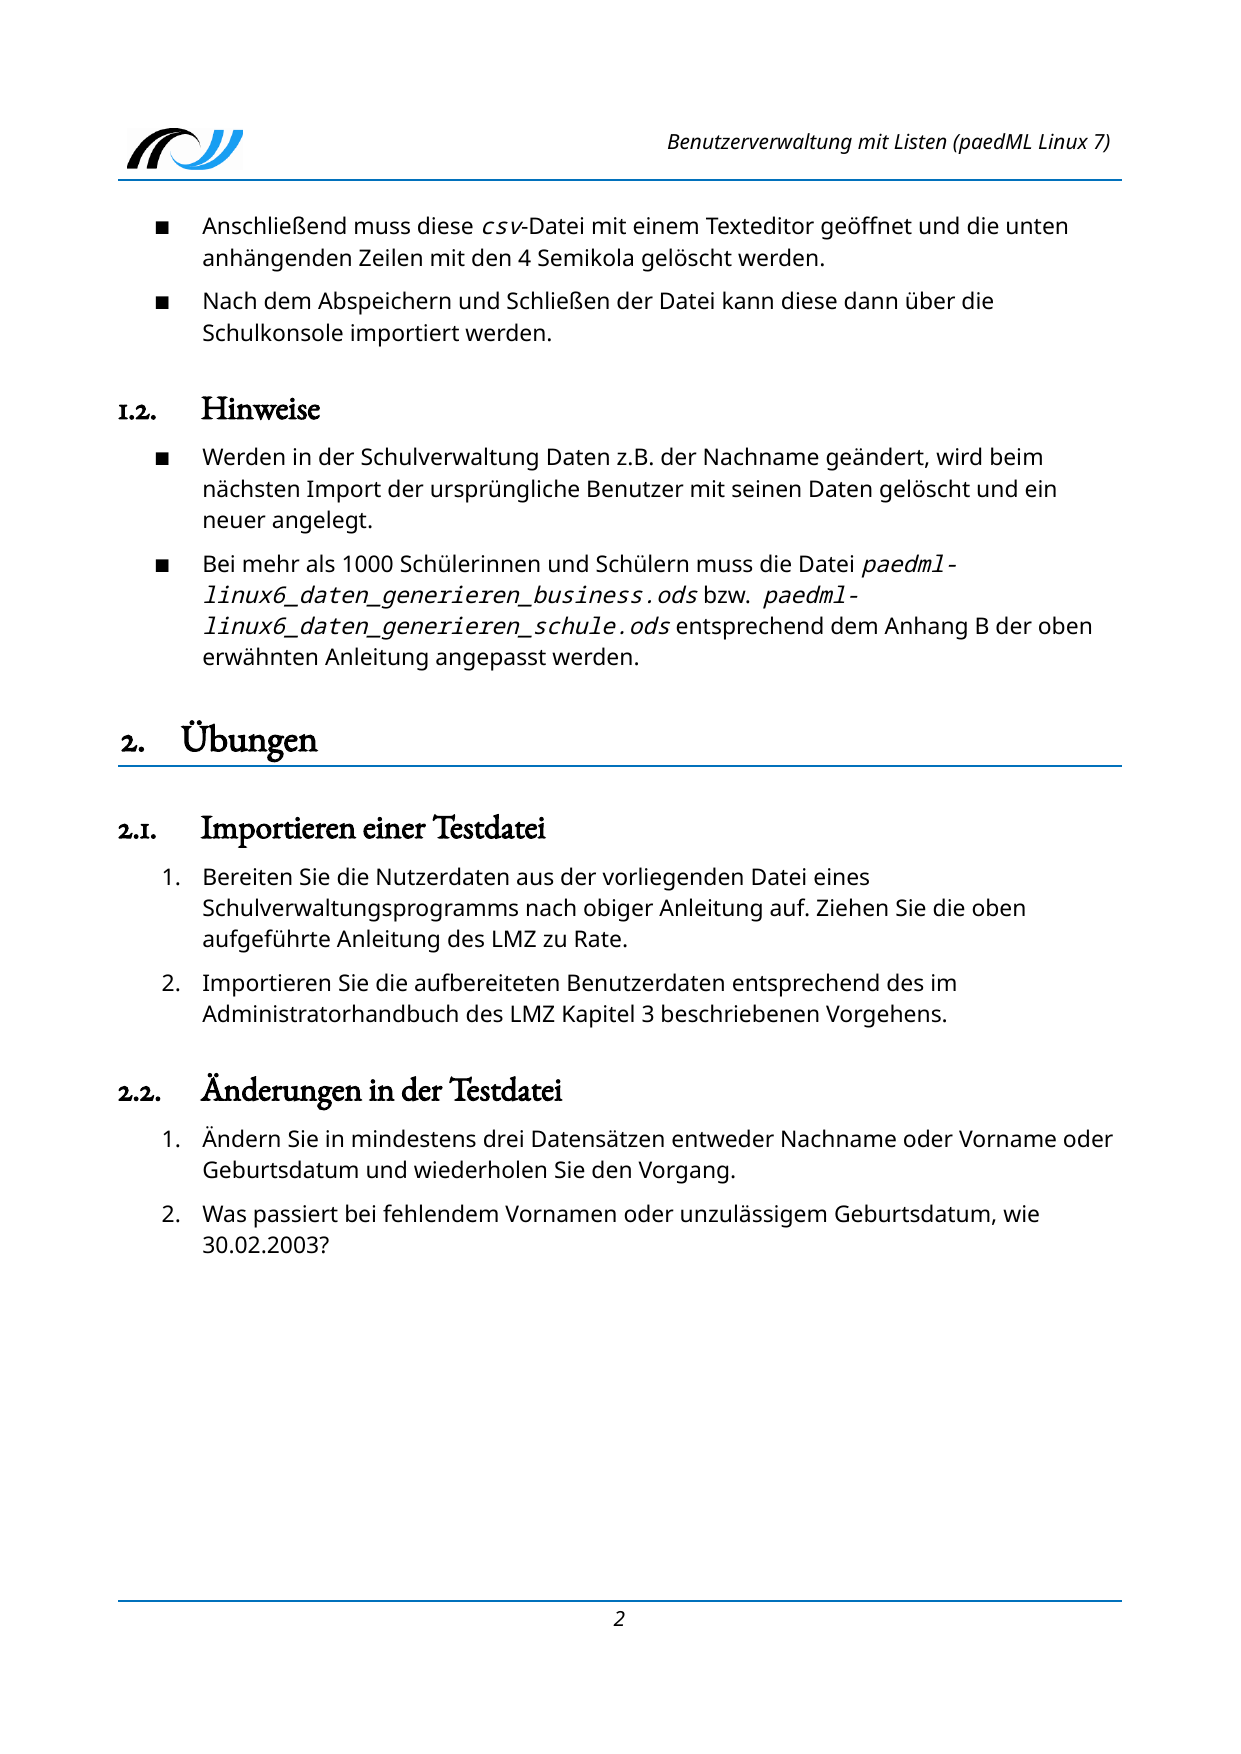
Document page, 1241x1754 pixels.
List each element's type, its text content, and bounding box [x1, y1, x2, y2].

list Ändern Sie in mindestens drei Datensätzen entweder Nachname oder Vorname oder Geburtsdatum und wiederholen Sie den Vorgang. [156, 1123, 1122, 1185]
subtitle Hinweise [118, 385, 1122, 429]
list Bereiten Sie die Nutzerdaten aus der vorliegenden Datei eines Schulverwaltungsprogramms nach obiger Anleitung auf. Ziehen Sie die oben aufgeführte Anleitung des LMZ zu Rate. [156, 860, 1122, 954]
subtitle Übungen [118, 710, 1122, 765]
list Importieren Sie die aufbereiteten Benutzerdaten entsprechend des im Administratorhandbuch des LMZ Kapitel 3 beschriebenen Vorgehens. [156, 967, 1122, 1029]
list Bei mehr als 1000 Schülerinnen und Schülern muss die Datei paedml-linux6_daten_generieren_business.ods bzw. paedml-linux6_daten_generieren_schule.ods entsprechend dem Anhang B der oben erwähnten Anleitung angepasst werden. [156, 547, 1122, 672]
list Nach dem Abspeichern und Schließen der Datei kann diese dann über die Schulkonsole importiert werden. [156, 285, 1122, 348]
subtitle Änderungen in der Testdatei [118, 1067, 1122, 1110]
picture [127, 128, 243, 170]
list Werden in der Schulverwaltung Daten z.B. der Nachname geändert, wird beim nächsten Import der ursprüngliche Benutzer mit seinen Daten gelöscht und ein neuer angelegt. [156, 441, 1122, 535]
subtitle Importieren einer Testdatei [118, 804, 1122, 848]
list Was passiert bei fehlendem Vornamen oder unzulässigem Geburtsdatum, wie 30.02.2003? [156, 1198, 1122, 1260]
list Anschließend muss diese csv-Datei mit einem Texteditor geöffnet und die unten anhängenden Zeilen mit den 4 Semikola gelöscht werden. [156, 210, 1122, 273]
